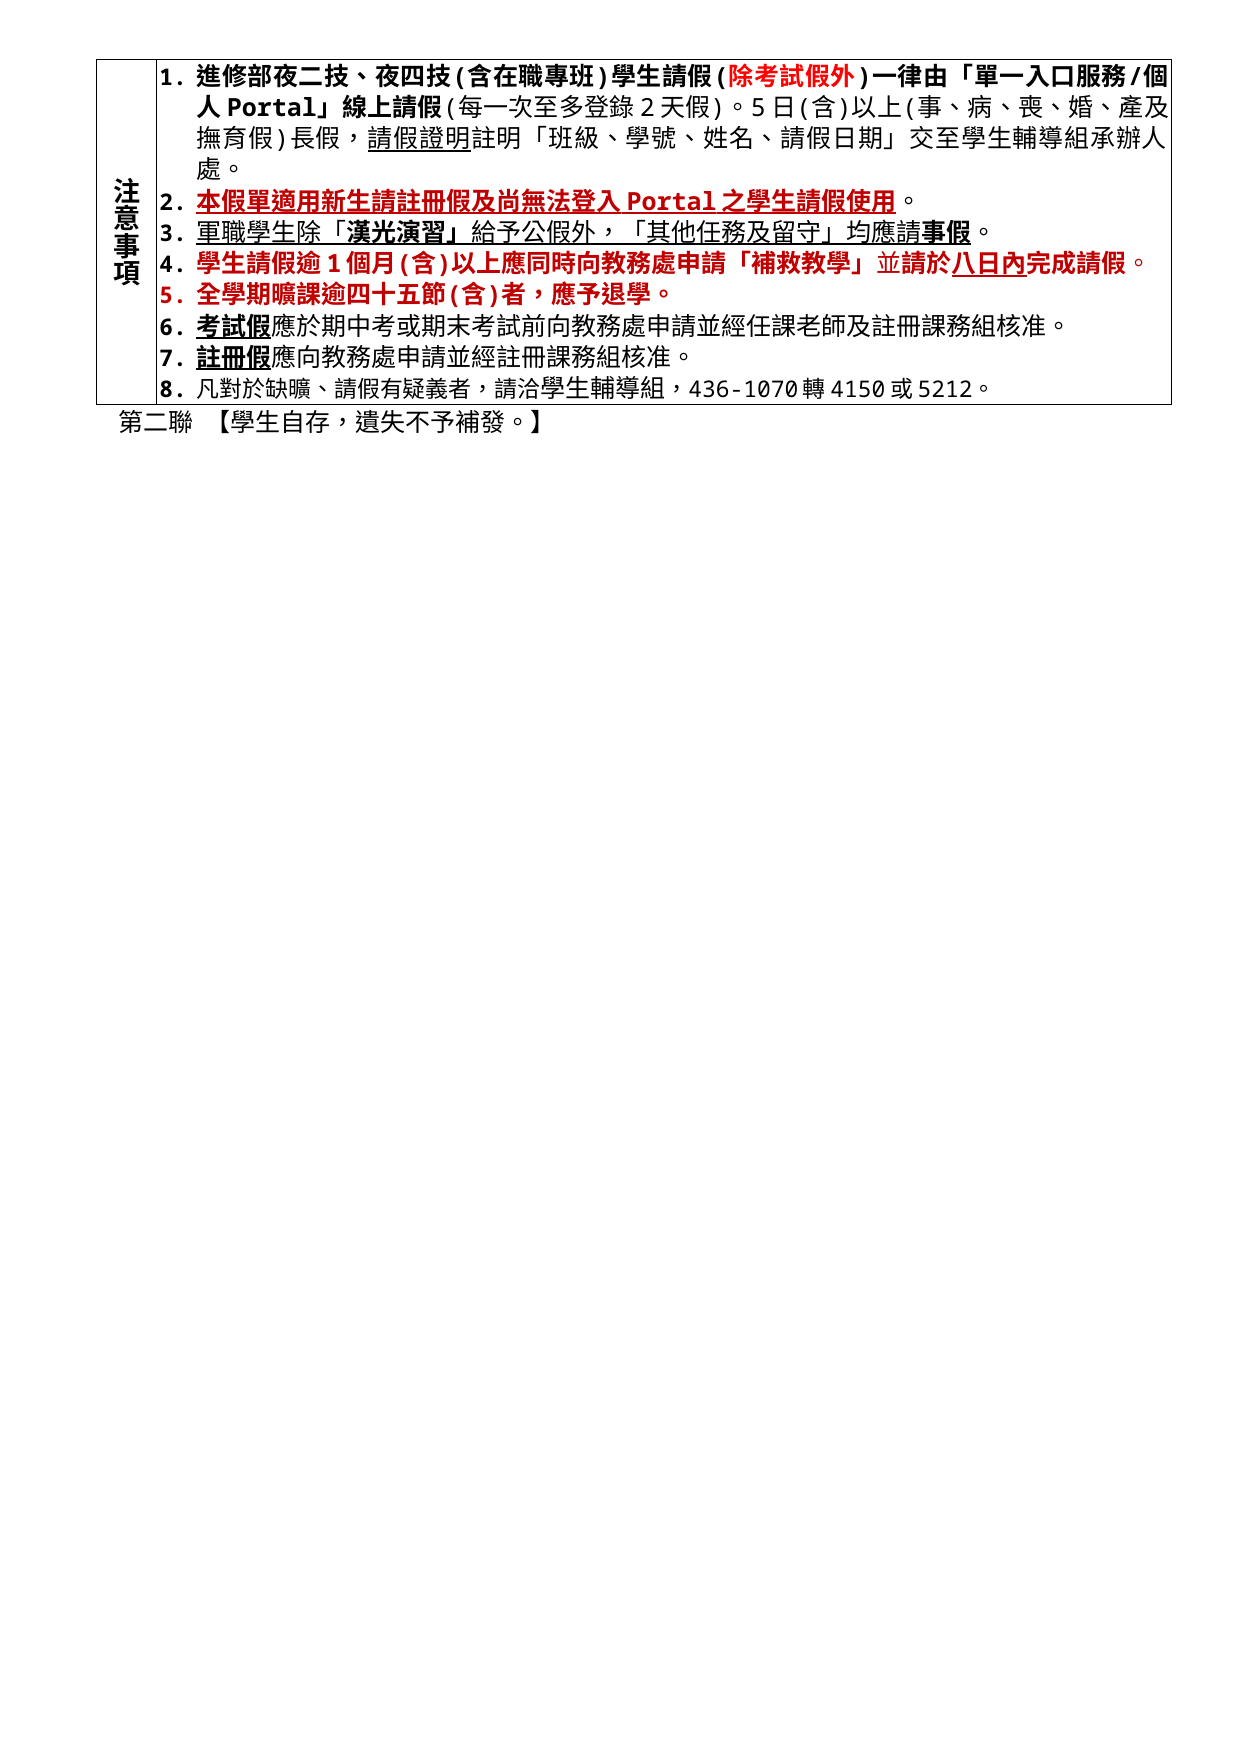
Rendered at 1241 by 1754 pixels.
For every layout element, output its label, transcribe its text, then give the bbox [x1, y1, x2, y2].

table_cell 注意事項 [97, 60, 156, 404]
text 第二聯 【學生自存，遺失不予補發。】 [118, 405, 1122, 438]
table_cell 進修部夜二技、夜四技(含在職專班)學生請假(除考試假外)一律由「單一入口服務/個人Portal」線上請假(每一次至多登錄2天假)。5日(含)以上(事、病、喪、婚、產及撫育假)長假，請假證明註明「班級、學號、姓名、請假日期」交至學生輔導組承辦人處。 本假單適用新生請註冊假及尚無法登入Portal之學生請假使用。 軍職學生除「漢光演習」給予公假外，「其他任務及留守」均應請事假。 學生請假逾1個月(含)以上應同時向教務處申請「補救教學」並請於八日內完成請假。 全學期曠課逾四十五節(含)者，應予退學。 考試假應於期中考或期末考試前向教務處申請並經任課老師及註冊課務組核准。 註冊假應向教務處申請並經註冊課務組核准。 凡對於缺曠、請假有疑義者，請洽學生輔導組，436-1070轉4150或5212。 [157, 60, 1171, 404]
